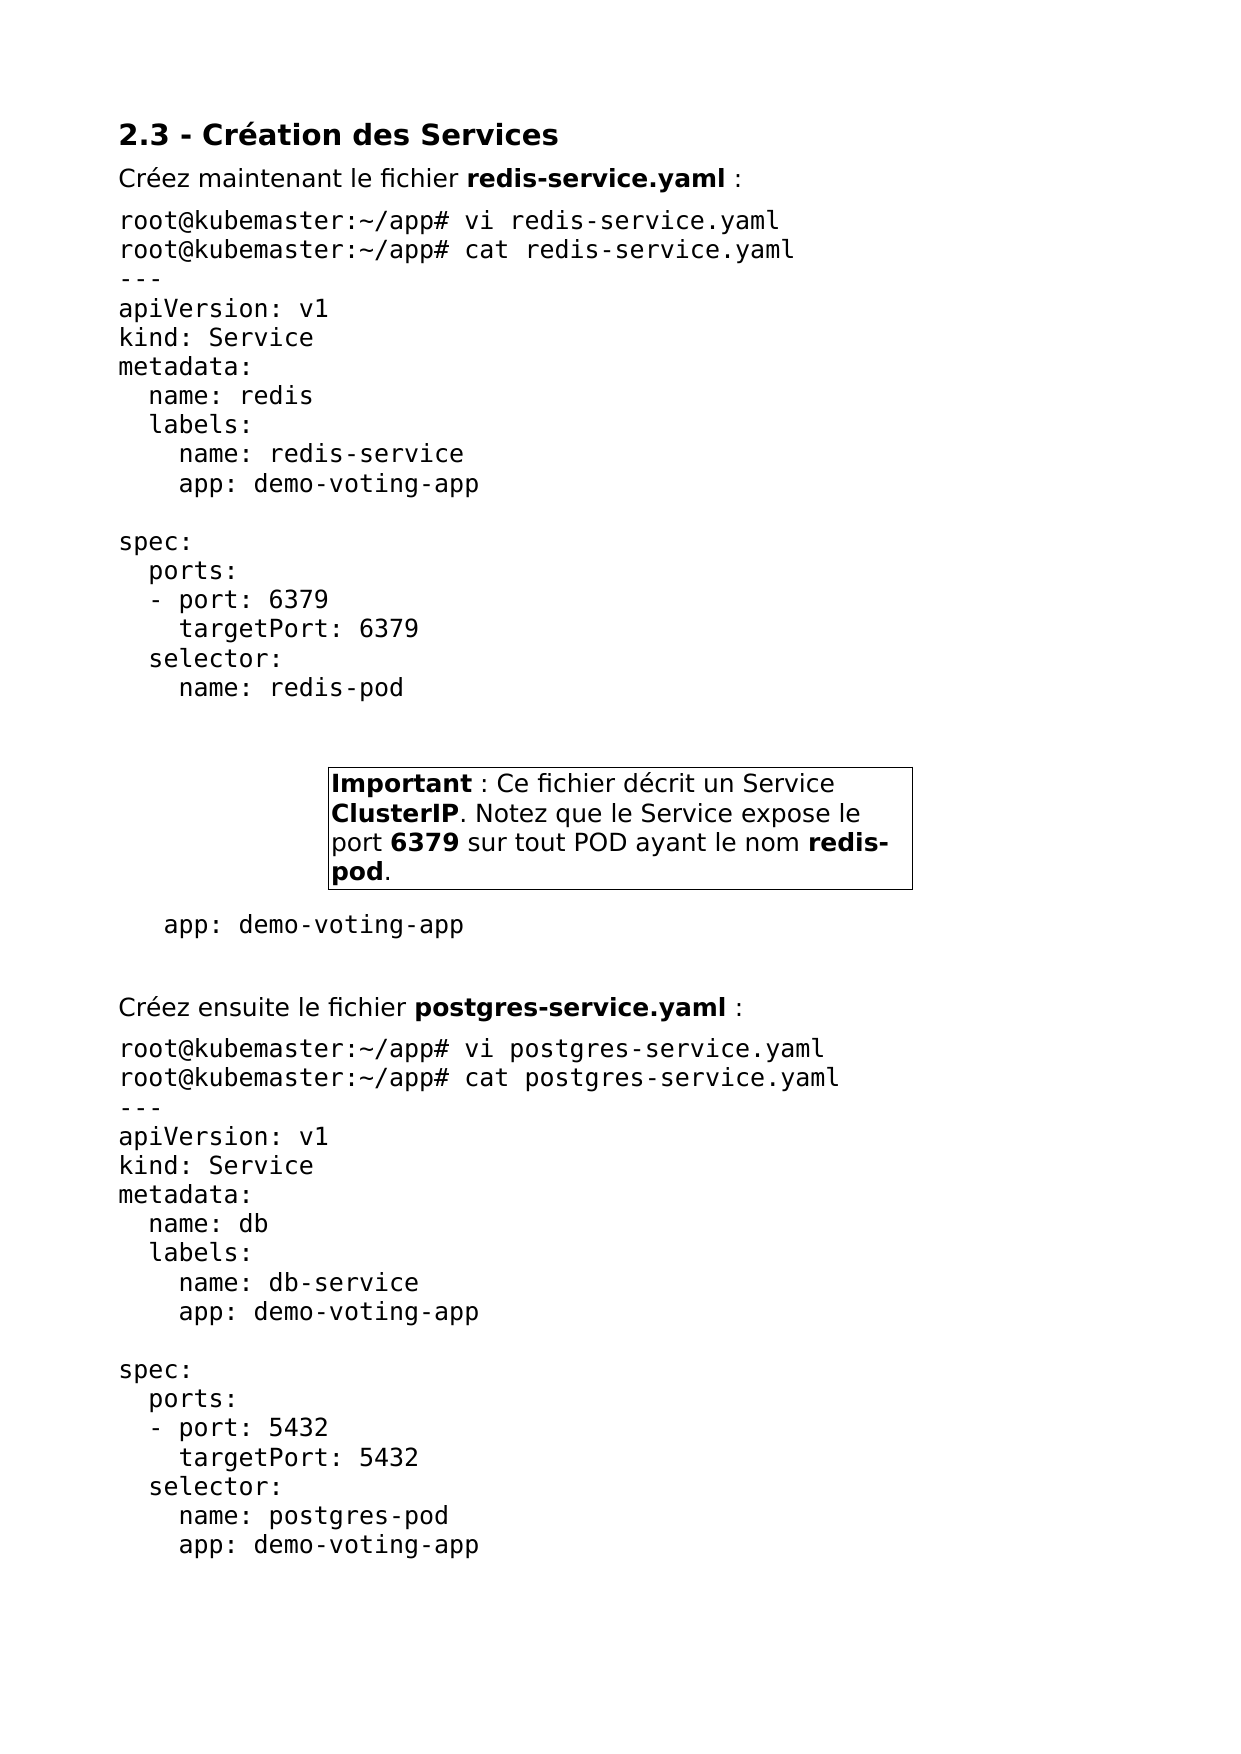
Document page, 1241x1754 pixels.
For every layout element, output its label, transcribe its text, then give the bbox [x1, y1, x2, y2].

subtitle 2.3 - Création des Services [118, 118, 1122, 152]
text root@kubemaster:~/app# vi postgres-service.yaml root@kubemaster:~/app# cat postgres-service.yaml --- apiVersion: v1 kind: Service metadata: name: db labels: name: db-service app: demo-voting-app spec: ports: - port: 5432 targetPort: 5432 selector: name: postgres-pod app: demo-voting-app [118, 1034, 1122, 1559]
text root@kubemaster:~/app# vi redis-service.yaml root@kubemaster:~/app# cat redis-service.yaml --- apiVersion: v1 kind: Service metadata: name: redis labels: name: redis-service app: demo-voting-app spec: ports: - port: 6379 targetPort: 6379 selector: name: redis-pod app: demo-voting-app [118, 206, 1122, 939]
table_header Important : Ce fichier décrit un Service ClusterIP. Notez que le Service expose le port 6379 sur tout POD ayant le nom redis-pod. [329, 768, 912, 889]
text Créez ensuite le fichier postgres-service.yaml : [118, 993, 1122, 1022]
text Créez maintenant le fichier redis-service.yaml : [118, 164, 1122, 194]
